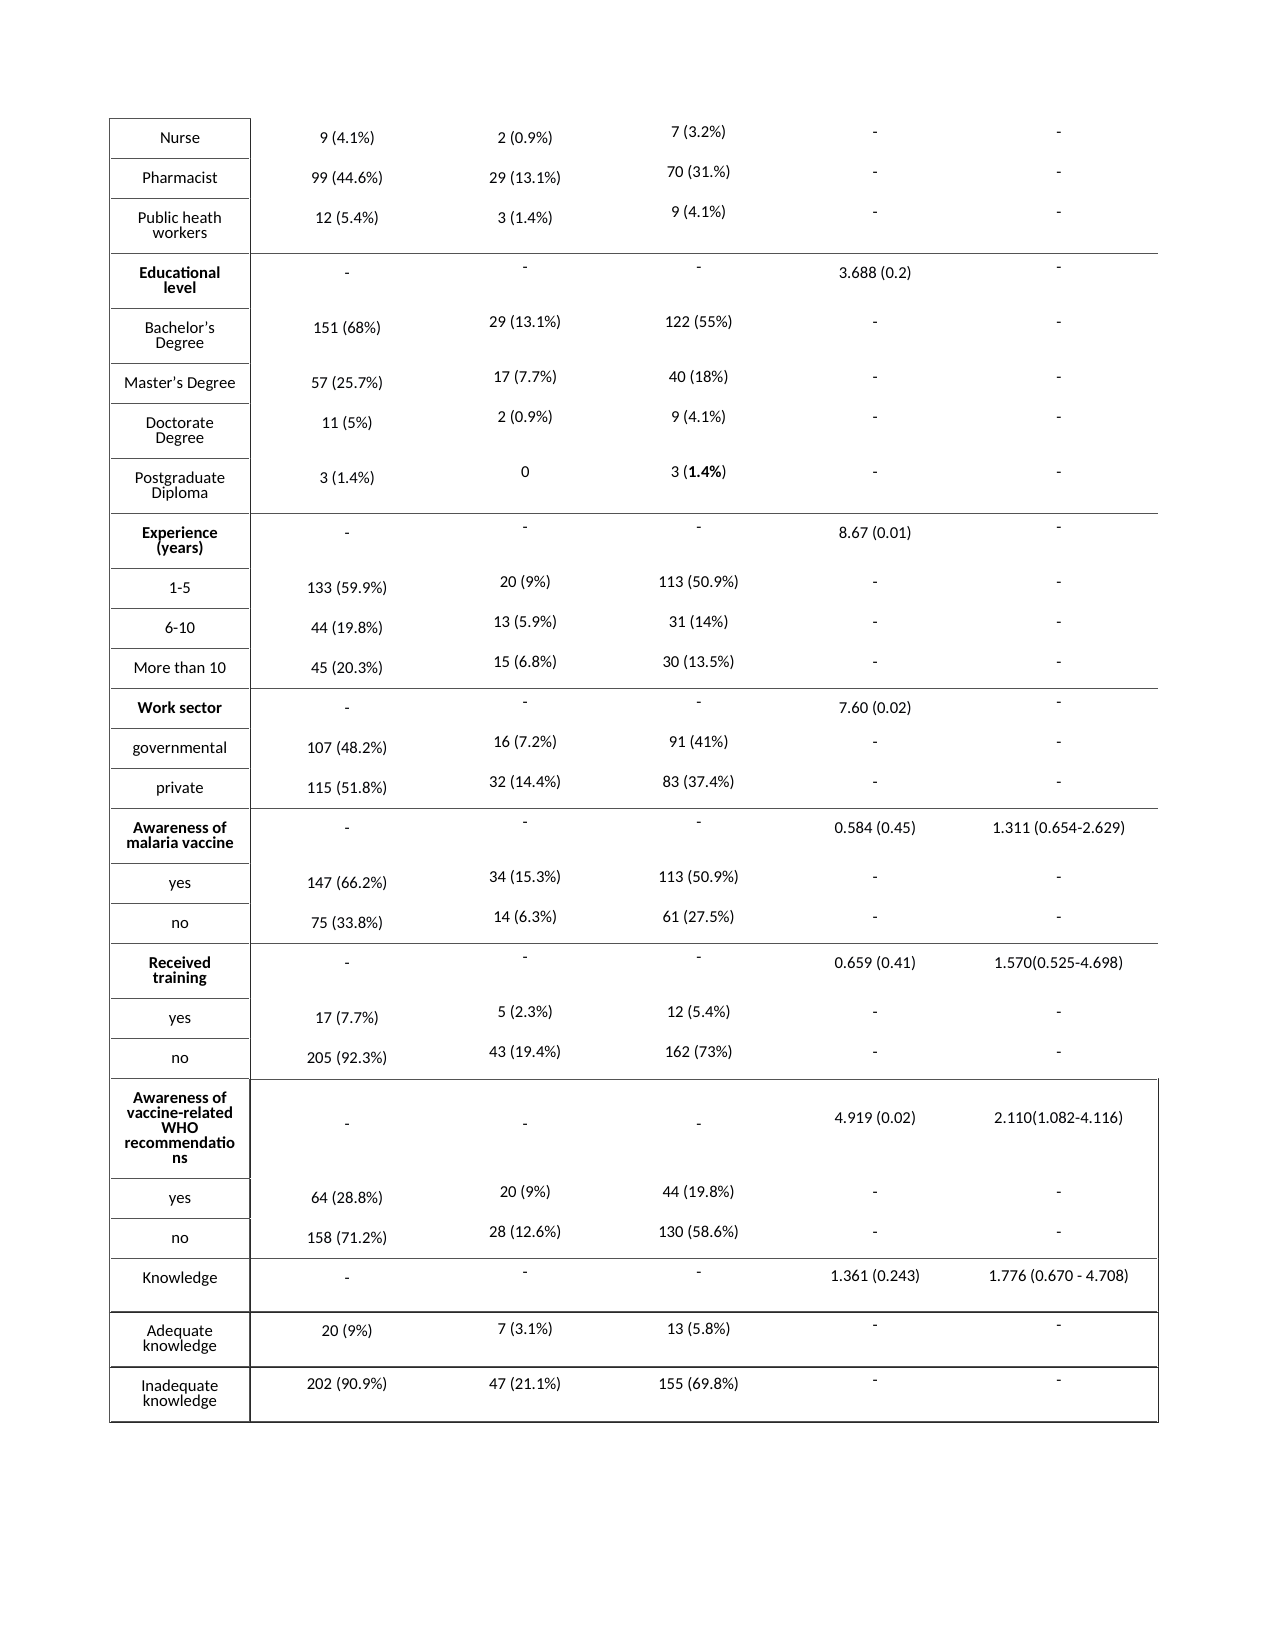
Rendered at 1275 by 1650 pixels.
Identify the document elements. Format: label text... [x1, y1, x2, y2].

table_cell - [959, 1178, 1157, 1218]
table_cell Bachelor’s Degree [111, 310, 249, 363]
table_cell 47 (21.1%) [444, 1369, 606, 1421]
table_cell 28 (12.6%) [444, 1218, 606, 1258]
table_cell - [791, 308, 959, 363]
table_cell - [959, 118, 1158, 158]
table_cell 61 (27.5%) [606, 903, 791, 943]
table_cell - [791, 1218, 959, 1258]
table_cell Inadequate knowledge [111, 1369, 249, 1421]
table_cell 3 (1.4%) [251, 458, 444, 513]
table_cell 20 (9%) [444, 568, 606, 608]
table_cell 16 (7.2%) [444, 728, 606, 768]
table_cell Adequate knowledge [111, 1314, 249, 1366]
table_cell no [111, 905, 249, 943]
table_cell 17 (7.7%) [444, 363, 606, 403]
table_cell 75 (33.8%) [251, 903, 444, 943]
table_cell Pharmacist [111, 160, 249, 198]
table_cell - [791, 458, 959, 513]
table_cell - [791, 363, 959, 403]
table_cell yes [111, 865, 249, 903]
table_cell 11 (5%) [251, 403, 444, 458]
table_cell 158 (71.2%) [251, 1218, 444, 1258]
table_cell no [111, 1220, 249, 1258]
table_cell - [959, 768, 1158, 808]
table_cell - [791, 198, 959, 253]
table_cell 1.570(0.525-4.698) [959, 945, 1158, 998]
table_cell yes [111, 1000, 249, 1038]
table_cell Doctorate Degree [111, 405, 249, 458]
table_cell - [791, 1178, 959, 1218]
table_cell Work sector [111, 690, 249, 728]
table_cell - [959, 1038, 1158, 1078]
table_cell 151 (68%) [251, 308, 444, 363]
table_cell 202 (90.9%) [251, 1369, 444, 1421]
table_cell 29 (13.1%) [444, 158, 606, 198]
table_cell 2 (0.9%) [444, 118, 606, 158]
table_cell 3 (1.4%) [444, 198, 606, 253]
table_cell 8.67 (0.01) [791, 515, 959, 568]
table_cell Public heath workers [111, 200, 249, 253]
table_cell - [959, 158, 1158, 198]
table_cell 133 (59.9%) [251, 568, 444, 608]
table_cell 15 (6.8%) [444, 648, 606, 688]
table_cell 34 (15.3%) [444, 863, 606, 903]
table_cell 0.659 (0.41) [791, 945, 959, 998]
table_cell 162 (73%) [606, 1038, 791, 1078]
table_cell 31 (14%) [606, 608, 791, 648]
table_cell - [959, 608, 1158, 648]
table_cell 12 (5.4%) [606, 998, 791, 1038]
table_cell - [959, 198, 1158, 253]
table_cell 2 (0.9%) [444, 403, 606, 458]
table_cell 44 (19.8%) [251, 608, 444, 648]
table_cell 44 (19.8%) [606, 1178, 791, 1218]
table_cell - [959, 255, 1158, 308]
table_cell 40 (18%) [606, 363, 791, 403]
table_cell - [959, 403, 1158, 458]
table_cell - [959, 1314, 1157, 1366]
table_cell - [444, 255, 606, 308]
table_cell - [791, 903, 959, 943]
table_cell 115 (51.8%) [251, 768, 444, 808]
table_cell - [959, 690, 1158, 728]
table_cell Received training [111, 945, 249, 998]
table_cell - [791, 728, 959, 768]
table_cell - [251, 515, 444, 568]
table_cell - [251, 255, 444, 308]
table_cell 130 (58.6%) [606, 1218, 791, 1258]
table_cell 17 (7.7%) [251, 998, 444, 1038]
table_cell 7 (3.2%) [606, 118, 791, 158]
table_cell - [606, 810, 791, 863]
table_cell - [791, 863, 959, 903]
table_cell - [791, 648, 959, 688]
table_cell - [606, 945, 791, 998]
table_cell - [791, 1314, 959, 1366]
table_cell 0 [444, 458, 606, 513]
table_cell Awareness of malaria vaccine [111, 810, 249, 863]
table_cell More than 10 [111, 650, 249, 688]
table_cell governmental [111, 730, 249, 768]
table_cell 83 (37.4%) [606, 768, 791, 808]
table_cell 205 (92.3%) [251, 1038, 444, 1078]
table_cell 30 (13.5%) [606, 648, 791, 688]
table_cell - [606, 690, 791, 728]
table_cell 99 (44.6%) [251, 158, 444, 198]
table_cell - [791, 998, 959, 1038]
table_cell - [444, 515, 606, 568]
table_cell 57 (25.7%) [251, 363, 444, 403]
table_cell - [791, 568, 959, 608]
table_cell - [251, 1260, 444, 1311]
table_cell 1-5 [111, 570, 249, 608]
table_cell - [959, 515, 1158, 568]
table_cell 91 (41%) [606, 728, 791, 768]
table_cell 3 (1.4%) [606, 458, 791, 513]
table_cell 20 (9%) [251, 1314, 444, 1366]
table_cell - [791, 608, 959, 648]
table_cell - [251, 1080, 444, 1178]
table_cell Knowledge [111, 1260, 249, 1311]
table_cell 43 (19.4%) [444, 1038, 606, 1078]
table_cell - [959, 1218, 1157, 1258]
table_cell 64 (28.8%) [251, 1178, 444, 1218]
table_cell 29 (13.1%) [444, 308, 606, 363]
table_cell - [959, 308, 1158, 363]
table_cell - [606, 1080, 791, 1178]
table_cell 3.688 (0.2) [791, 255, 959, 308]
table_cell - [251, 810, 444, 863]
table_cell 4.919 (0.02) [791, 1080, 959, 1178]
table_cell Master’s Degree [111, 365, 249, 403]
table_cell 5 (2.3%) [444, 998, 606, 1038]
table_cell - [959, 903, 1158, 943]
table_cell 1.361 (0.243) [791, 1260, 959, 1311]
table_cell 9 (4.1%) [251, 118, 444, 158]
table_cell - [959, 1369, 1157, 1421]
table_cell - [444, 810, 606, 863]
table_cell 0.584 (0.45) [791, 810, 959, 863]
table_cell - [444, 945, 606, 998]
table_cell - [444, 690, 606, 728]
table_cell 9 (4.1%) [606, 403, 791, 458]
table_cell - [606, 515, 791, 568]
table_cell - [791, 1369, 959, 1421]
table_cell 70 (31.%) [606, 158, 791, 198]
table_cell 7 (3.1%) [444, 1314, 606, 1366]
table_cell 147 (66.2%) [251, 863, 444, 903]
table_cell 155 (69.8%) [606, 1369, 791, 1421]
table_cell - [791, 768, 959, 808]
table_cell 1.311 (0.654-2.629) [959, 810, 1158, 863]
table_cell 6-10 [111, 610, 249, 648]
table_cell 113 (50.9%) [606, 863, 791, 903]
table_cell Nurse [111, 120, 249, 158]
table_cell - [959, 648, 1158, 688]
table_cell - [791, 158, 959, 198]
table_cell 32 (14.4%) [444, 768, 606, 808]
table_cell private [111, 770, 249, 808]
table_cell - [959, 728, 1158, 768]
table_cell yes [111, 1180, 249, 1218]
table_cell 122 (55%) [606, 308, 791, 363]
table_cell Experience (years) [111, 515, 249, 568]
table_cell - [791, 118, 959, 158]
table_cell 45 (20.3%) [251, 648, 444, 688]
table_cell 113 (50.9%) [606, 568, 791, 608]
table_cell 2.110(1.082-4.116) [959, 1080, 1157, 1178]
table_cell no [111, 1040, 249, 1078]
table_cell 12 (5.4%) [251, 198, 444, 253]
table_cell - [251, 945, 444, 998]
table_cell 1.776 (0.670 - 4.708) [959, 1260, 1157, 1311]
table_cell - [959, 363, 1158, 403]
table_cell Educational level [111, 255, 249, 308]
table_cell 9 (4.1%) [606, 198, 791, 253]
table_cell - [791, 1038, 959, 1078]
table_cell - [251, 690, 444, 728]
table_cell - [444, 1260, 606, 1311]
table_cell - [959, 863, 1158, 903]
table_cell 13 (5.8%) [606, 1314, 791, 1366]
table_cell - [959, 998, 1158, 1038]
table_cell - [444, 1080, 606, 1178]
table_cell Awareness of vaccine-related WHO recommendations [111, 1080, 249, 1178]
table_cell - [606, 255, 791, 308]
table_cell - [959, 458, 1158, 513]
table_cell 7.60 (0.02) [791, 690, 959, 728]
table_cell 107 (48.2%) [251, 728, 444, 768]
table_cell 14 (6.3%) [444, 903, 606, 943]
table_cell - [791, 403, 959, 458]
table_cell Postgraduate Diploma [111, 460, 249, 513]
table_cell - [606, 1260, 791, 1311]
table_cell 13 (5.9%) [444, 608, 606, 648]
table_cell 20 (9%) [444, 1178, 606, 1218]
table_cell - [959, 568, 1158, 608]
